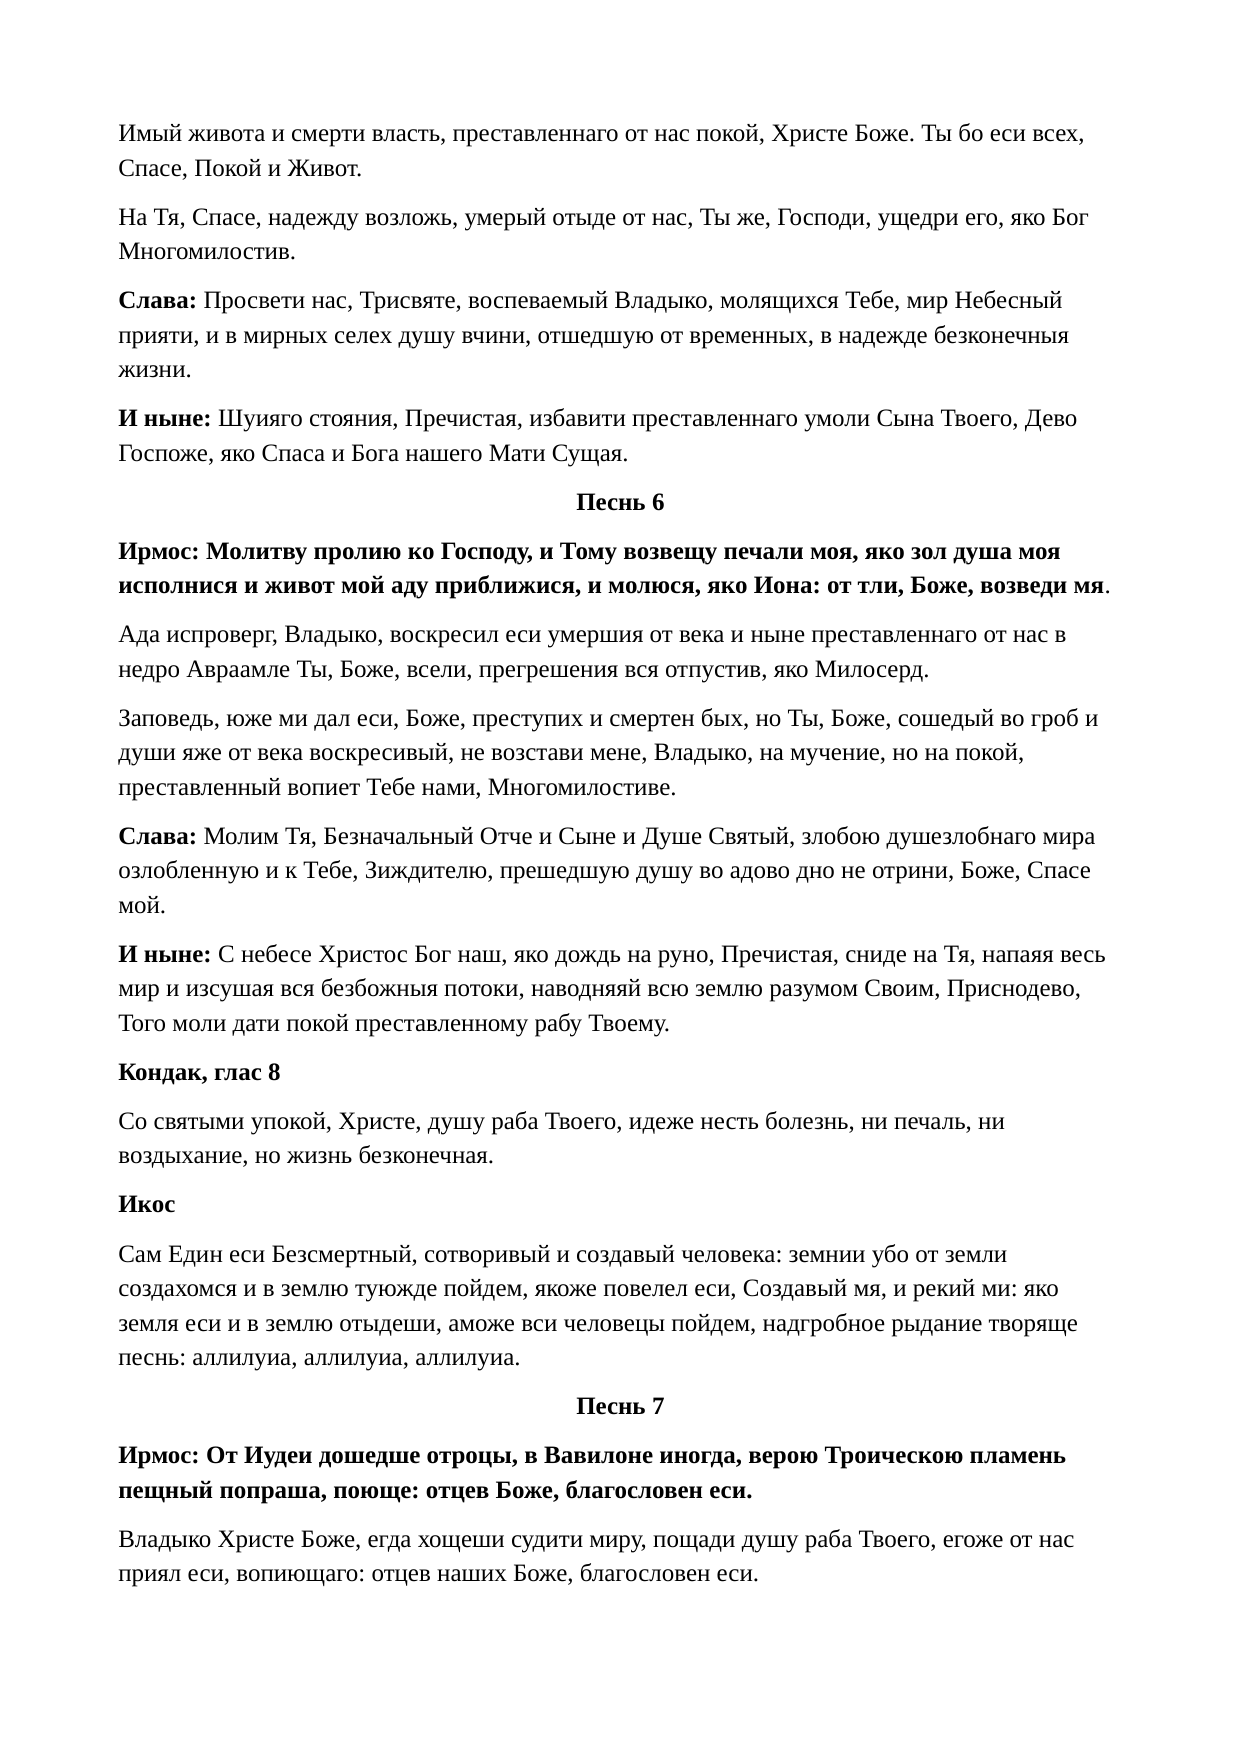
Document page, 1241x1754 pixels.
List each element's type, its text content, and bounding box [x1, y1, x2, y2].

text Заповедь, юже ми дал еси, Боже, преступих и смертен бых, но Ты, Боже, сошедый во гроб и души яже от века воскресивый, не возстави мене, Владыко, на мучение, но на покой, преставленный вопиет Тебе нами, Многомилостиве. [118, 703, 1122, 801]
text Кондак, глас 8 [118, 1057, 1122, 1086]
text Владыко Христе Боже, егда хощеши судити миру, пощади душу раба Твоего, егоже от нас приял еси, вопиющаго: отцев наших Боже, благословен еси. [118, 1524, 1122, 1587]
text И ныне: Шуияго стояния, Пречистая, избавити преставленнаго умоли Сына Твоего, Дево Госпоже, яко Спаса и Бога нашего Мати Сущая. [118, 403, 1122, 466]
text На Тя, Спасе, надежду возложь, умерый отыде от нас, Ты же, Господи, ущедри его, яко Бог Многомилостив. [118, 202, 1122, 265]
text Имый живота и смерти власть, преставленнаго от нас покой, Христе Боже. Ты бо еси всех, Спасе, Покой и Живот. [118, 118, 1122, 181]
text Песнь 6 [118, 487, 1122, 516]
text Ирмос: Молитву пролию ко Господу, и Тому возвещу печали моя, яко зол душа моя исполнися и живот мой аду приближися, и молюся, яко Иона: от тли, Боже, возведи мя. [118, 536, 1122, 599]
text Ирмос: От Иудеи дошедше отроцы, в Вавилоне иногда, верою Троическою пламень пещный попраша, поюще: отцев Боже, благословен еси. [118, 1440, 1122, 1503]
text И ныне: С небесе Христос Бог наш, яко дождь на руно, Пречистая, сниде на Тя, напаяя весь мир и изсушая вся безбожныя потоки, наводняяй всю землю разумом Своим, Приснодево, Того моли дати покой преставленному рабу Твоему. [118, 939, 1122, 1037]
text Песнь 7 [118, 1391, 1122, 1420]
text Слава: Просвети нас, Трисвяте, воспеваемый Владыко, молящихся Тебе, мир Небесный прияти, и в мирных селех душу вчини, отшедшую от временных, в надежде безконечныя жизни. [118, 285, 1122, 383]
text Ада испроверг, Владыко, воскресил еси умершия от века и ныне преставленнаго от нас в недро Авраамле Ты, Боже, всели, прегрешения вся отпустив, яко Милосерд. [118, 619, 1122, 683]
text Сам Един еси Безсмертный, сотворивый и создавый человека: земнии убо от земли создахомся и в землю туюжде пойдем, якоже повелел еси, Создавый мя, и рекий ми: яко земля еси и в землю отыдеши, аможе вси человецы пойдем, надгробное рыдание творяще песнь: аллилуиа, аллилуиа, аллилуиа. [118, 1239, 1122, 1371]
text Икос [118, 1189, 1122, 1218]
text Со святыми упокой, Христе, душу раба Твоего, идеже несть болезнь, ни печаль, ни воздыхание, но жизнь безконечная. [118, 1106, 1122, 1169]
text Слава: Молим Тя, Безначальный Отче и Сыне и Душе Святый, злобою душезлобнаго мира озлобленную и к Тебе, Зиждителю, прешедшую душу во адово дно не отрини, Боже, Спасе мой. [118, 821, 1122, 919]
